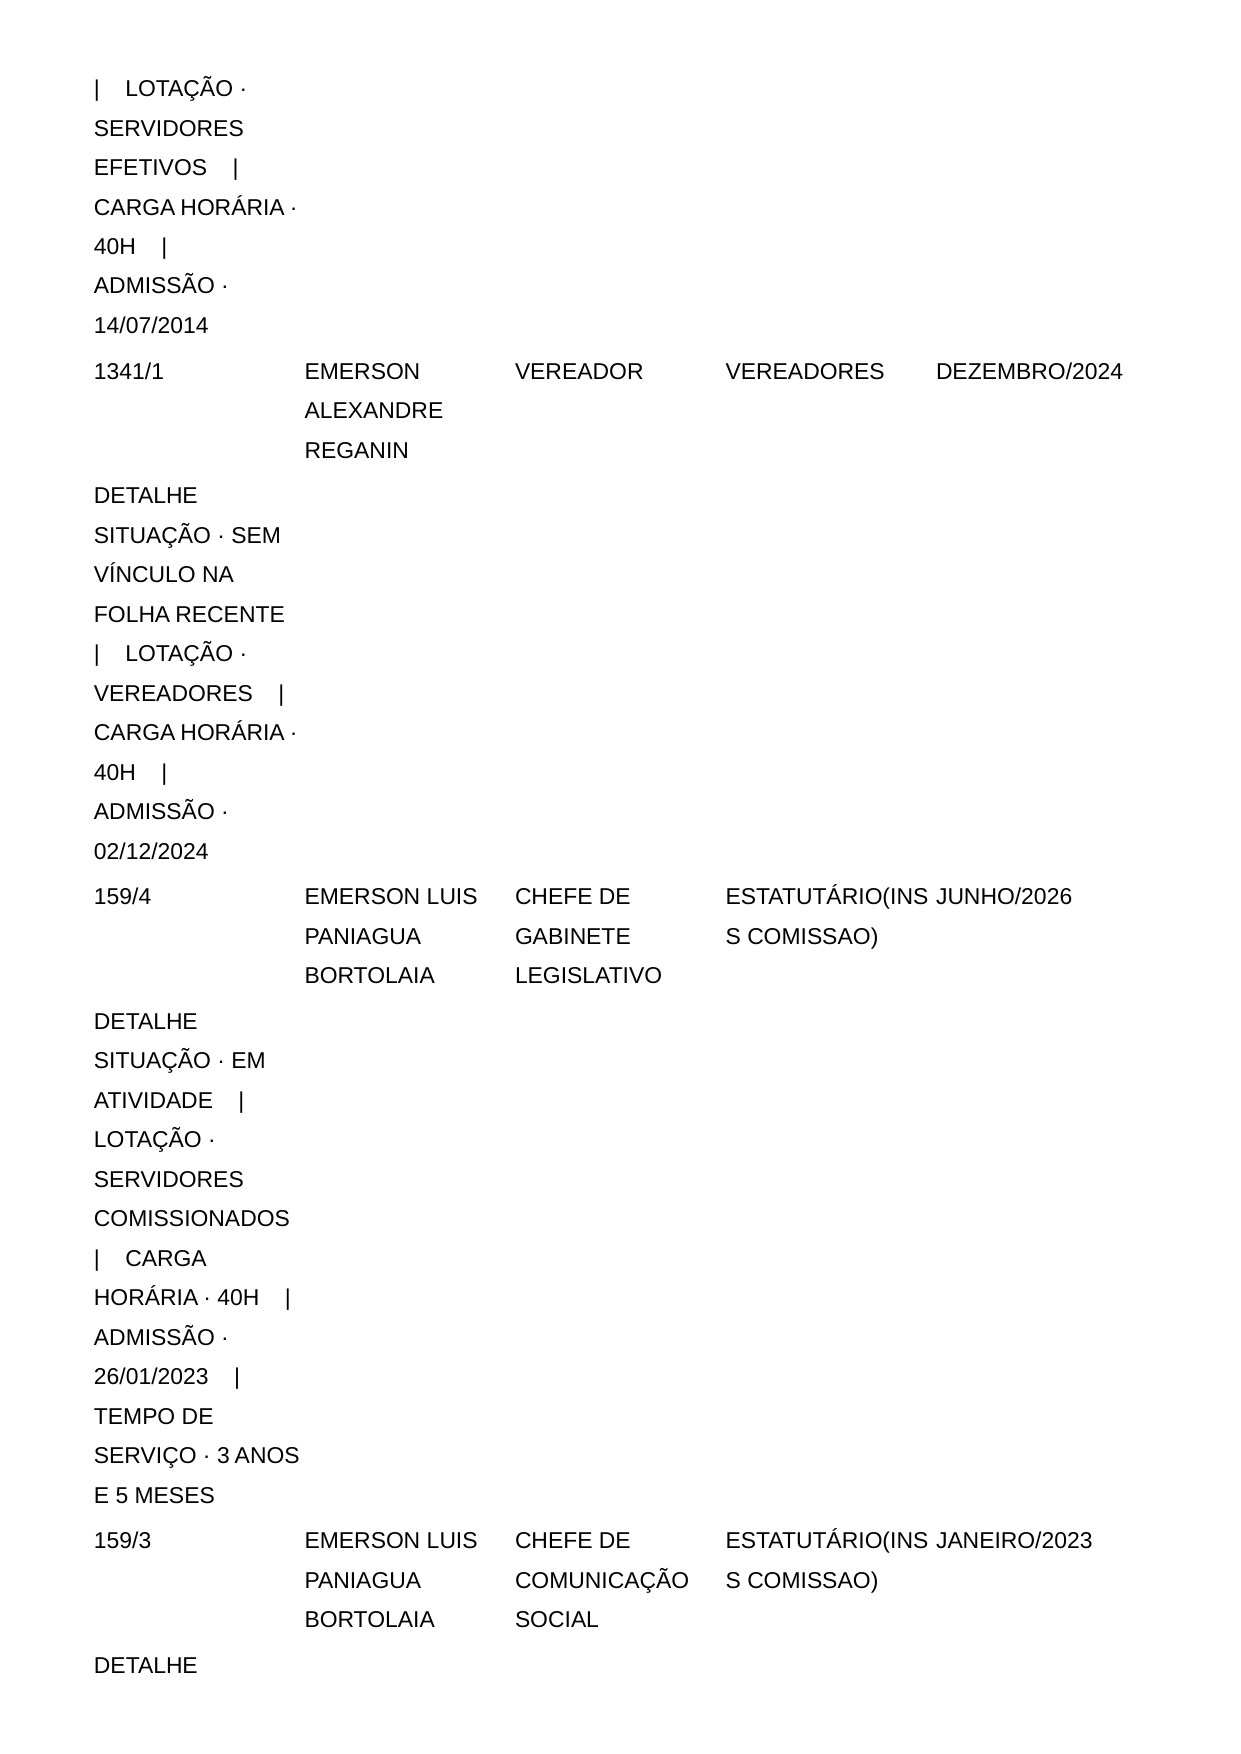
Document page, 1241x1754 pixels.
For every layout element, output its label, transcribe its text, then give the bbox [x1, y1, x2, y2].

table_cell 159/3 [94, 1528, 304, 1652]
table_cell 1341/1 [94, 358, 304, 482]
table_cell DEZEMBRO/2024 [936, 358, 1146, 482]
table_cell VEREADOR [515, 358, 725, 482]
table_cell | LOTAÇÃO · SERVIDORES EFETIVOS | CARGA HORÁRIA · 40H | ADMISSÃO · 14/07/2014 [94, 75, 304, 358]
table_cell DETALHE SITUAÇÃO · EM ATIVIDADE | LOTAÇÃO · SERVIDORES COMISSIONADOS | CARGA HORÁRIA · 40H | ADMISSÃO · 26/01/2023 | TEMPO DE SERVIÇO · 3 ANOS E 5 MESES [94, 1008, 304, 1527]
table_cell JUNHO/2026 [936, 883, 1146, 1008]
table_cell CHEFE DE COMUNICAÇÃO SOCIAL [515, 1528, 725, 1652]
table_cell DETALHE [94, 1652, 304, 1678]
table_cell DETALHE SITUAÇÃO · SEM VÍNCULO NA FOLHA RECENTE | LOTAÇÃO · VEREADORES | CARGA HORÁRIA · 40H | ADMISSÃO · 02/12/2024 [94, 482, 304, 883]
table_cell VEREADORES [725, 358, 936, 482]
table_cell EMERSON LUIS PANIAGUA BORTOLAIA [304, 1528, 515, 1652]
table_cell ESTATUTÁRIO(INSS COMISSAO) [725, 883, 936, 1008]
table_cell EMERSON LUIS PANIAGUA BORTOLAIA [304, 883, 515, 1008]
table_cell EMERSON ALEXANDRE REGANIN [304, 358, 515, 482]
table_cell ESTATUTÁRIO(INSS COMISSAO) [725, 1528, 936, 1652]
table_cell JANEIRO/2023 [936, 1528, 1146, 1652]
table_cell 159/4 [94, 883, 304, 1008]
table_cell CHEFE DE GABINETE LEGISLATIVO [515, 883, 725, 1008]
